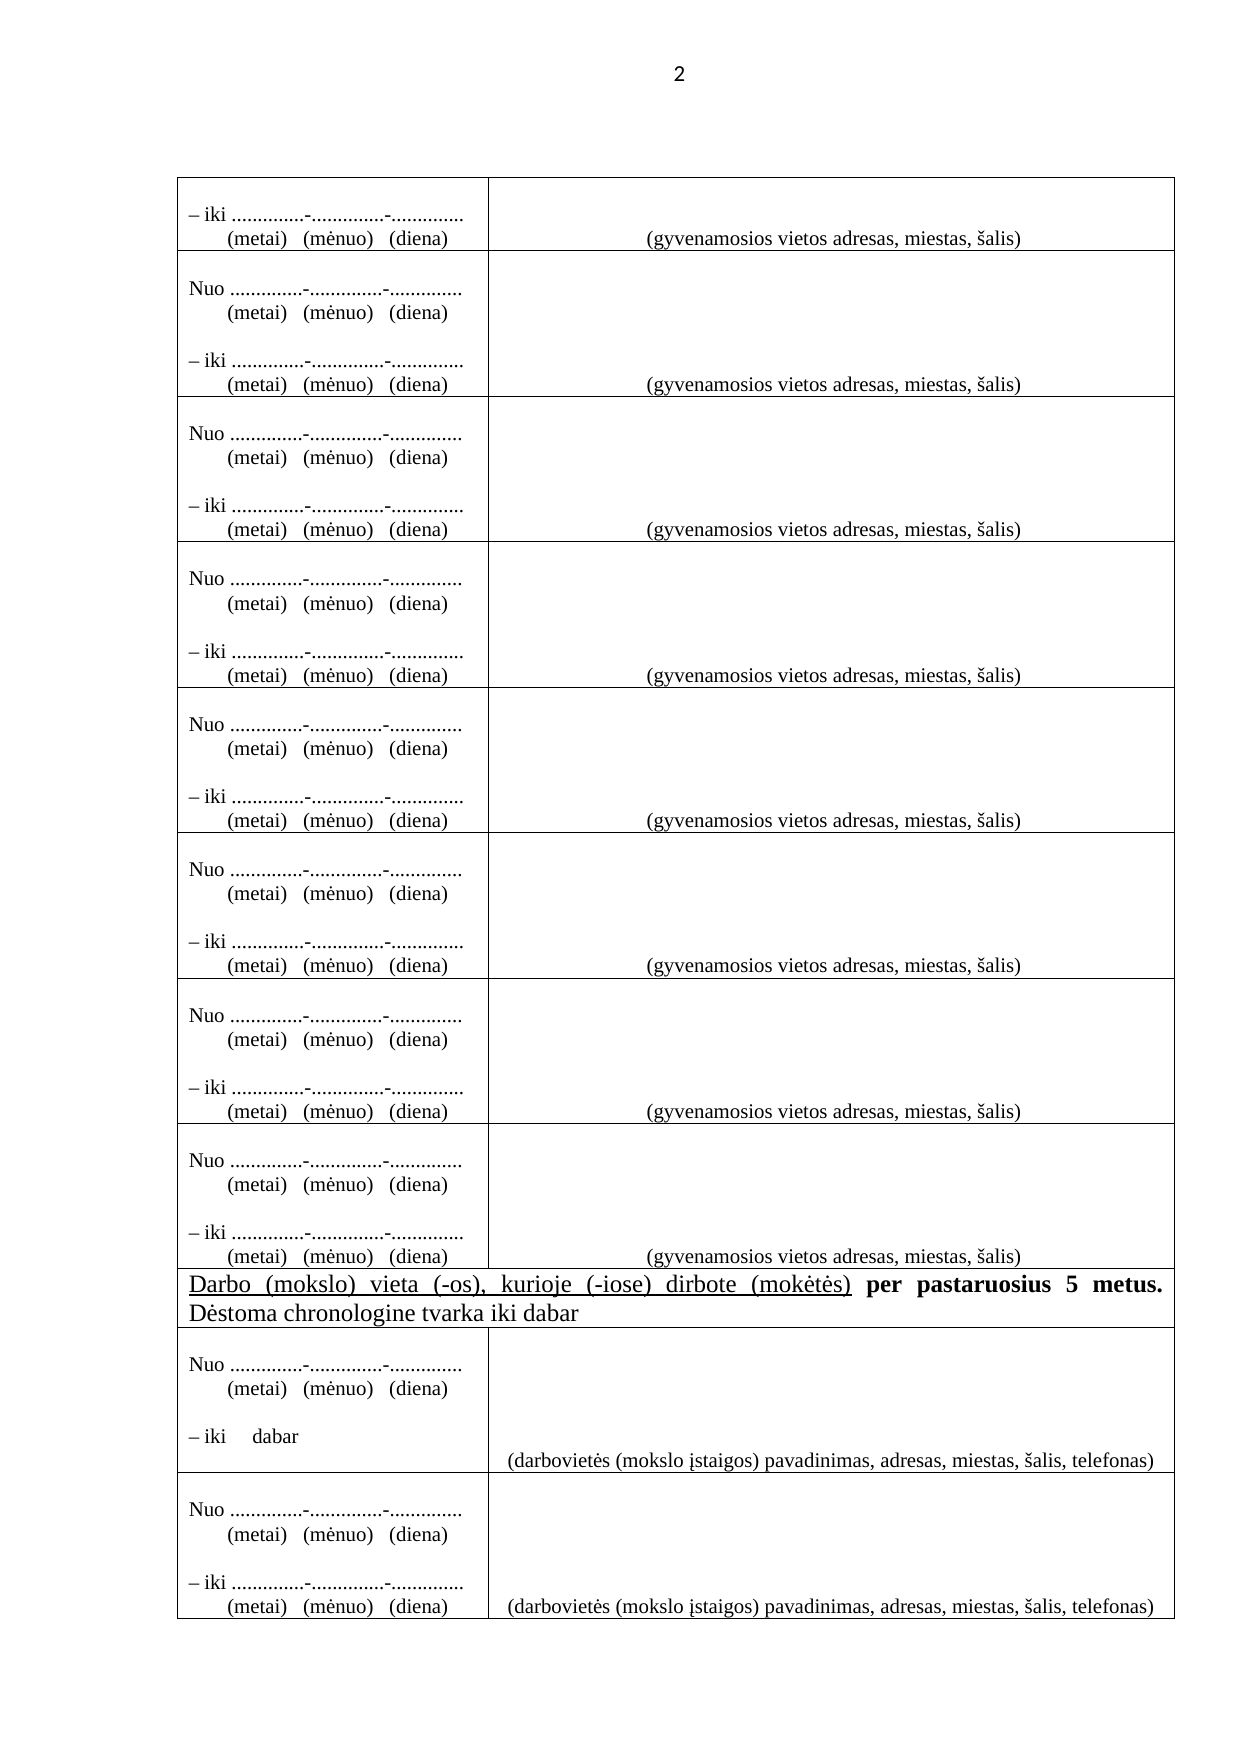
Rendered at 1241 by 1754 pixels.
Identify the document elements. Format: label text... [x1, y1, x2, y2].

table_cell Nuo ..............-..............-.............. (metai) (mėnuo) (diena) – iki ..............-..............-.............. (metai) (mėnuo) (diena) [178, 251, 488, 396]
table_cell (darbovietės (mokslo įstaigos) pavadinimas, adresas, miestas, šalis, telefonas) [489, 1473, 1174, 1618]
table_cell (gyvenamosios vietos adresas, miestas, šalis) [489, 1124, 1174, 1268]
table_cell (gyvenamosios vietos adresas, miestas, šalis) [489, 251, 1174, 396]
table_cell Nuo ..............-..............-.............. (metai) (mėnuo) (diena) – iki ..............-..............-.............. (metai) (mėnuo) (diena) [178, 1473, 488, 1618]
table_cell (gyvenamosios vietos adresas, miestas, šalis) [489, 688, 1174, 832]
table_cell (gyvenamosios vietos adresas, miestas, šalis) [489, 397, 1174, 541]
table_cell (gyvenamosios vietos adresas, miestas, šalis) [489, 979, 1174, 1123]
table_cell Nuo ..............-..............-.............. (metai) (mėnuo) (diena) – iki ..............-..............-.............. (metai) (mėnuo) (diena) [178, 1124, 488, 1268]
table_cell Nuo ..............-..............-.............. (metai) (mėnuo) (diena) – iki ..............-..............-.............. (metai) (mėnuo) (diena) [178, 688, 488, 832]
table_cell Nuo ..............-..............-.............. (metai) (mėnuo) (diena) – iki ..............-..............-.............. (metai) (mėnuo) (diena) [178, 979, 488, 1123]
table_cell Nuo ..............-..............-.............. (metai) (mėnuo) (diena) – iki dabar [178, 1328, 488, 1472]
table_cell Nuo ..............-..............-.............. (metai) (mėnuo) (diena) – iki ..............-..............-.............. (metai) (mėnuo) (diena) [178, 542, 488, 687]
table_cell (gyvenamosios vietos adresas, miestas, šalis) [489, 178, 1174, 250]
table_cell (gyvenamosios vietos adresas, miestas, šalis) [489, 542, 1174, 687]
table_cell (gyvenamosios vietos adresas, miestas, šalis) [489, 833, 1174, 977]
table_cell (darbovietės (mokslo įstaigos) pavadinimas, adresas, miestas, šalis, telefonas) [489, 1328, 1174, 1472]
table_cell Nuo ..............-..............-.............. (metai) (mėnuo) (diena) – iki ..............-..............-.............. (metai) (mėnuo) (diena) [178, 397, 488, 541]
table_cell Darbo (mokslo) vieta (-os), kurioje (-iose) dirbote (mokėtės) per pastaruosius 5 metus. Dėstoma chronologine tvarka iki dabar [178, 1269, 1174, 1327]
table_cell – iki ..............-..............-.............. (metai) (mėnuo) (diena) [178, 178, 488, 250]
table_cell Nuo ..............-..............-.............. (metai) (mėnuo) (diena) – iki ..............-..............-.............. (metai) (mėnuo) (diena) [178, 833, 488, 977]
